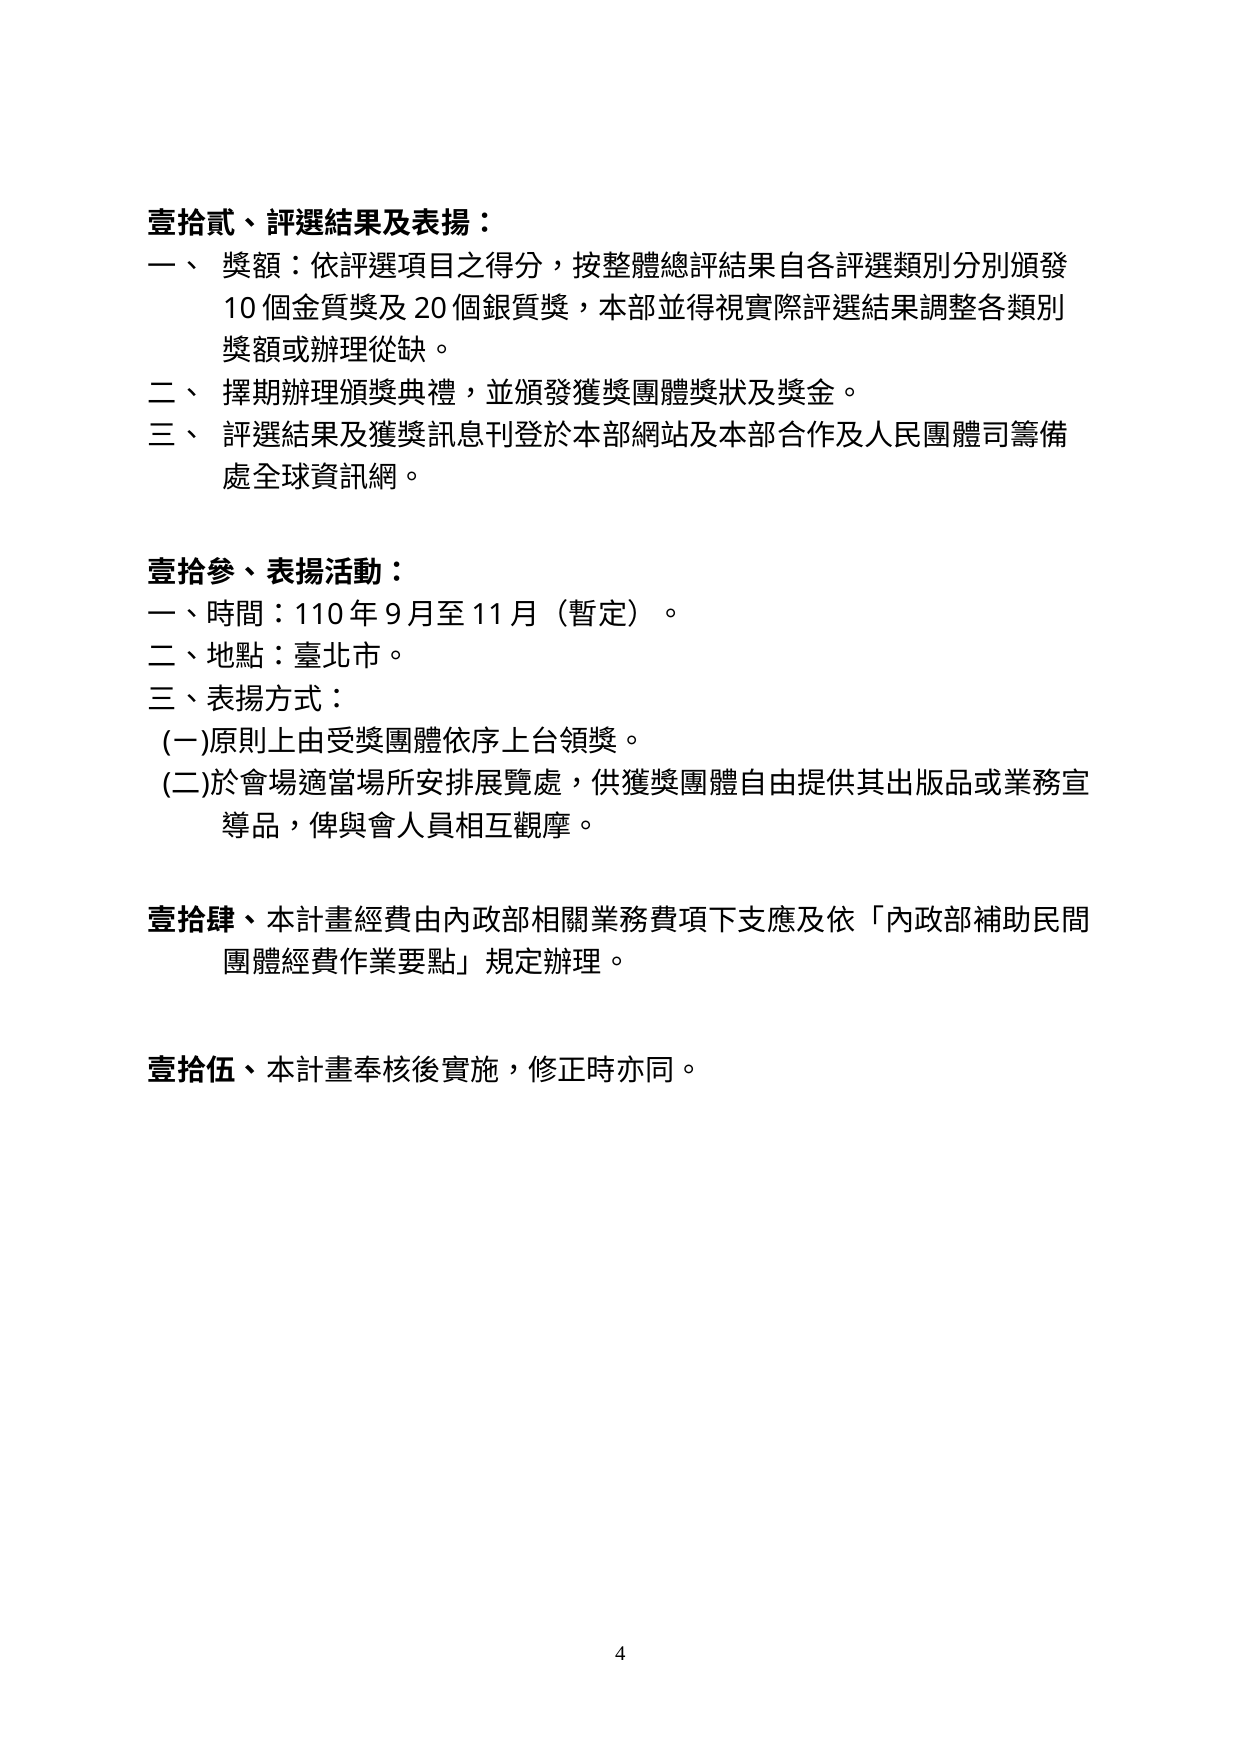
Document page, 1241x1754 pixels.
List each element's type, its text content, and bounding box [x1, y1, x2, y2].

list 評選結果及獲獎訊息刊登於本部網站及本部合作及人民團體司籌備處全球資訊網。 [148, 411, 1092, 496]
text (二)於會場適當場所安排展覽處，供獲獎團體自由提供其出版品或業務宣導品，俾與會人員相互觀摩。 [162, 760, 1092, 844]
text 一、時間：110年9月至11月（暫定）。 [148, 591, 1092, 633]
list 本計畫奉核後實施，修正時亦同。 [148, 1046, 1092, 1088]
text 二、地點：臺北市。 [148, 633, 1092, 675]
list 表揚活動： [148, 548, 1092, 591]
list 本計畫經費由內政部相關業務費項下支應及依「內政部補助民間團體經費作業要點」規定辦理。 [148, 897, 1092, 981]
list 擇期辦理頒獎典禮，並頒發獲獎團體獎狀及獎金。 [148, 369, 1092, 411]
text (ㄧ)原則上由受獎團體依序上台領獎。 [162, 717, 1092, 760]
list 獎額：依評選項目之得分，按整體總評結果自各評選類別分別頒發10個金質獎及20個銀質獎，本部並得視實際評選結果調整各類別獎額或辦理從缺。 [148, 242, 1092, 369]
text 三、表揚方式： [148, 675, 1092, 717]
list 評選結果及表揚： [148, 200, 1092, 242]
